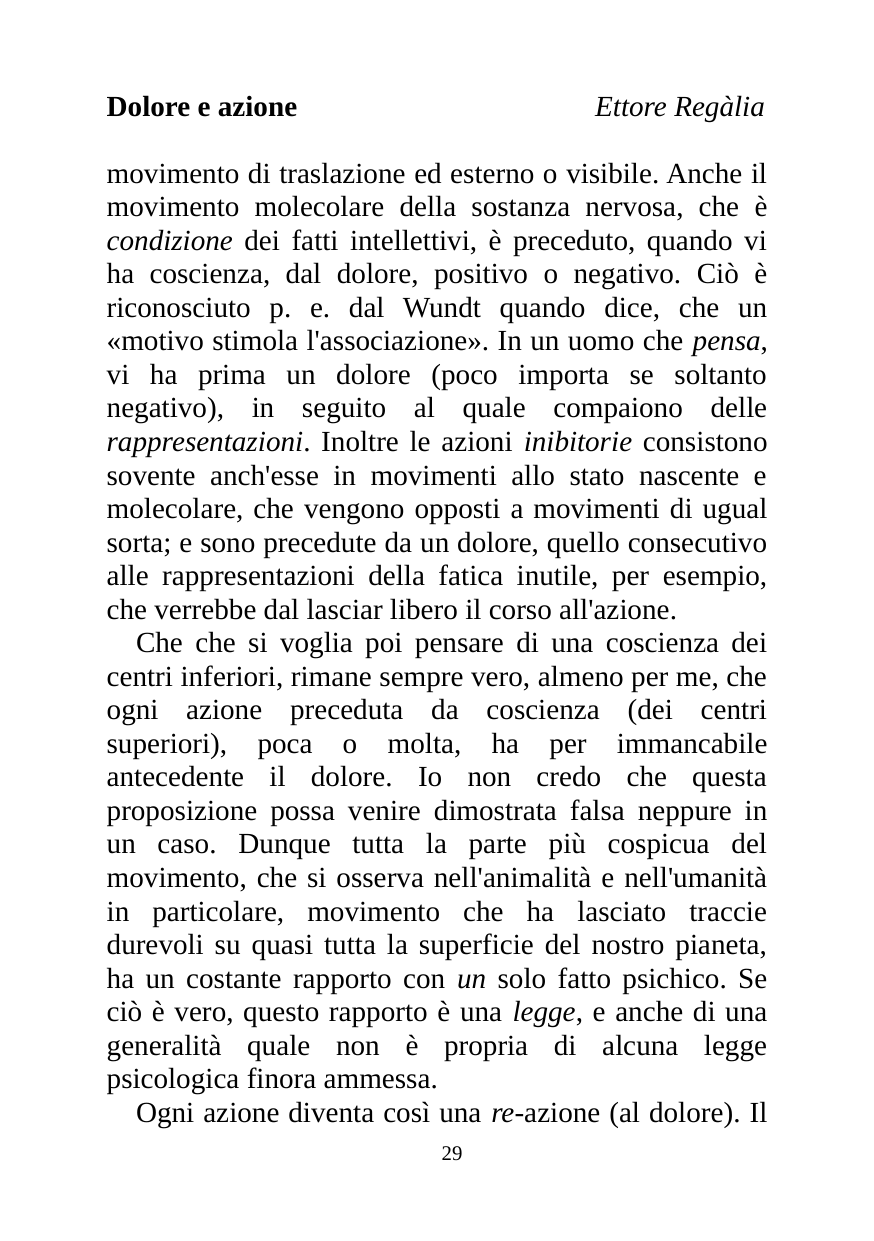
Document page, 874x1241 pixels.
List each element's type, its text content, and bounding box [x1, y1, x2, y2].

text Che che si voglia poi pensare di una coscienza dei centri inferiori, rimane sempre vero, almeno per me, che ogni azione preceduta da coscienza (dei centri superiori), poca o molta, ha per immancabile antecedente il dolore. Io non credo che questa proposizione possa venire dimostrata falsa neppure in un caso. Dunque tutta la parte più cospicua del movimento, che si osserva nell'animalità e nell'umanità in particolare, movimento che ha lasciato traccie durevoli su quasi tutta la superficie del nostro pianeta, ha un costante rapporto con un solo fatto psichico. Se ciò è vero, questo rapporto è una legge, e anche di una generalità quale non è propria di alcuna legge psicologica finora ammessa. [106, 625, 768, 1095]
text Ogni azione diventa così una re-azione (al dolore). Il [106, 1095, 768, 1128]
text movimento di traslazione ed esterno o visibile. Anche il movimento molecolare della sostanza nervosa, che è condizione dei fatti intellettivi, è preceduto, quando vi ha coscienza, dal dolore, positivo o negativo. Ciò è riconosciuto p. e. dal Wundt quando dice, che un «motivo stimola l'associazione». In un uomo che pensa, vi ha prima un dolore (poco importa se soltanto negativo), in seguito al quale compaiono delle rappresentazioni. Inoltre le azioni inibitorie consistono sovente anch'esse in movimenti allo stato nascente e molecolare, che vengono opposti a movimenti di ugual sorta; e sono precedute da un dolore, quello consecutivo alle rappresentazioni della fatica inutile, per esempio, che verrebbe dal lasciar libero il corso all'azione. [106, 156, 768, 625]
